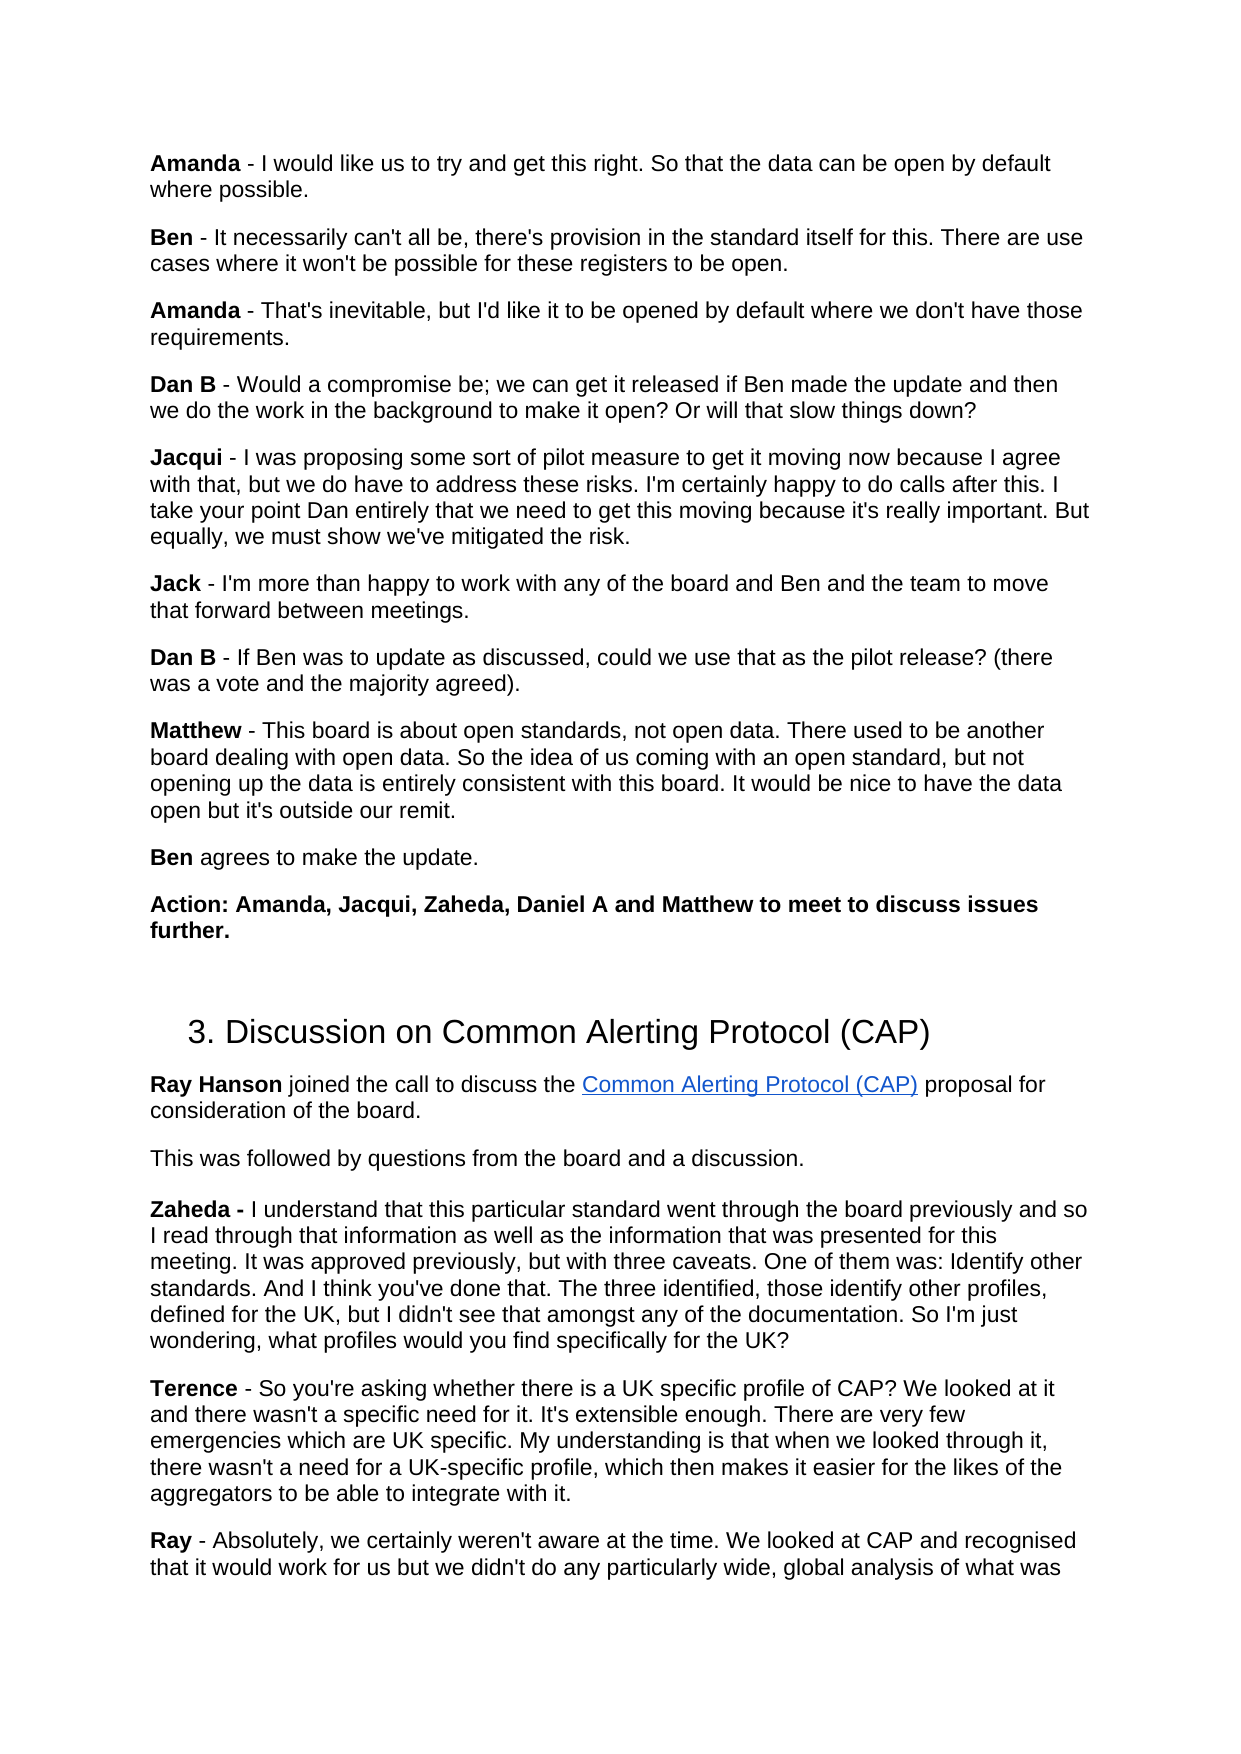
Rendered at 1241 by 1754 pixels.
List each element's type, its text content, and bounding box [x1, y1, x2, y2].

text Matthew - This board is about open standards, not open data. There used to be another board dealing with open data. So the idea of us coming with an open standard, but not opening up the data is entirely consistent with this board. It would be nice to have the data open but it's outside our remit. [150, 717, 1090, 823]
text Ben - It necessarily can't all be, there's provision in the standard itself for this. There are use cases where it won't be possible for these registers to be open. [150, 223, 1090, 276]
text Ben agrees to make the update. [150, 844, 1090, 870]
text Amanda - I would like us to try and get this right. So that the data can be open by default where possible. [150, 150, 1090, 203]
text Ray - Absolutely, we certainly weren't aware at the time. We looked at CAP and recognised that it would work for us but we didn't do any particularly wide, global analysis of what was [150, 1527, 1090, 1580]
text Terence - So you're asking whether there is a UK specific profile of CAP? We looked at it and there wasn't a specific need for it. It's extensible enough. There are very few emergencies which are UK specific. My understanding is that when we looked through it, there wasn't a need for a UK-specific profile, which then makes it easier for the likes of the aggregators to be able to integrate with it. [150, 1374, 1090, 1506]
text Dan B - Would a compromise be; we can get it released if Ben made the update and then we do the work in the background to make it open? Or will that slow things down? [150, 371, 1090, 423]
text Jacqui - I was proposing some sort of pilot measure to get it moving now because I agree with that, but we do have to address these risks. I'm certainly happy to do calls after this. I take your point Dan entirely that we need to get this moving because it's really important. But equally, we must show we've mitigated the risk. [150, 444, 1090, 549]
text Jack - I'm more than happy to work with any of the board and Ben and the team to move that forward between meetings. [150, 570, 1090, 623]
subtitle Discussion on Common Alerting Protocol (CAP) [187, 1012, 1090, 1050]
text Ray Hanson joined the call to discuss the Common Alerting Protocol (CAP) proposal for consideration of the board. [150, 1071, 1090, 1124]
text Action: Amanda, Jacqui, Zaheda, Daniel A and Matthew to meet to discuss issues further. [150, 891, 1090, 944]
text Dan B - If Ben was to update as discussed, could we use that as the pilot release? (there was a vote and the majority agreed). [150, 644, 1090, 697]
text This was followed by questions from the board and a discussion. [150, 1144, 1090, 1171]
text Amanda - That's inevitable, but I'd like it to be opened by default where we don't have those requirements. [150, 297, 1090, 350]
text Zaheda - I understand that this particular standard went through the board previously and so I read through that information as well as the information that was presented for this meeting. It was approved previously, but with three caveats. One of them was: Identify other standards. And I think you've done that. The three identified, those identify other profiles, defined for the UK, but I didn't see that amongst any of the documentation. So I'm just wondering, what profiles would you find specifically for the UK? [150, 1196, 1090, 1354]
